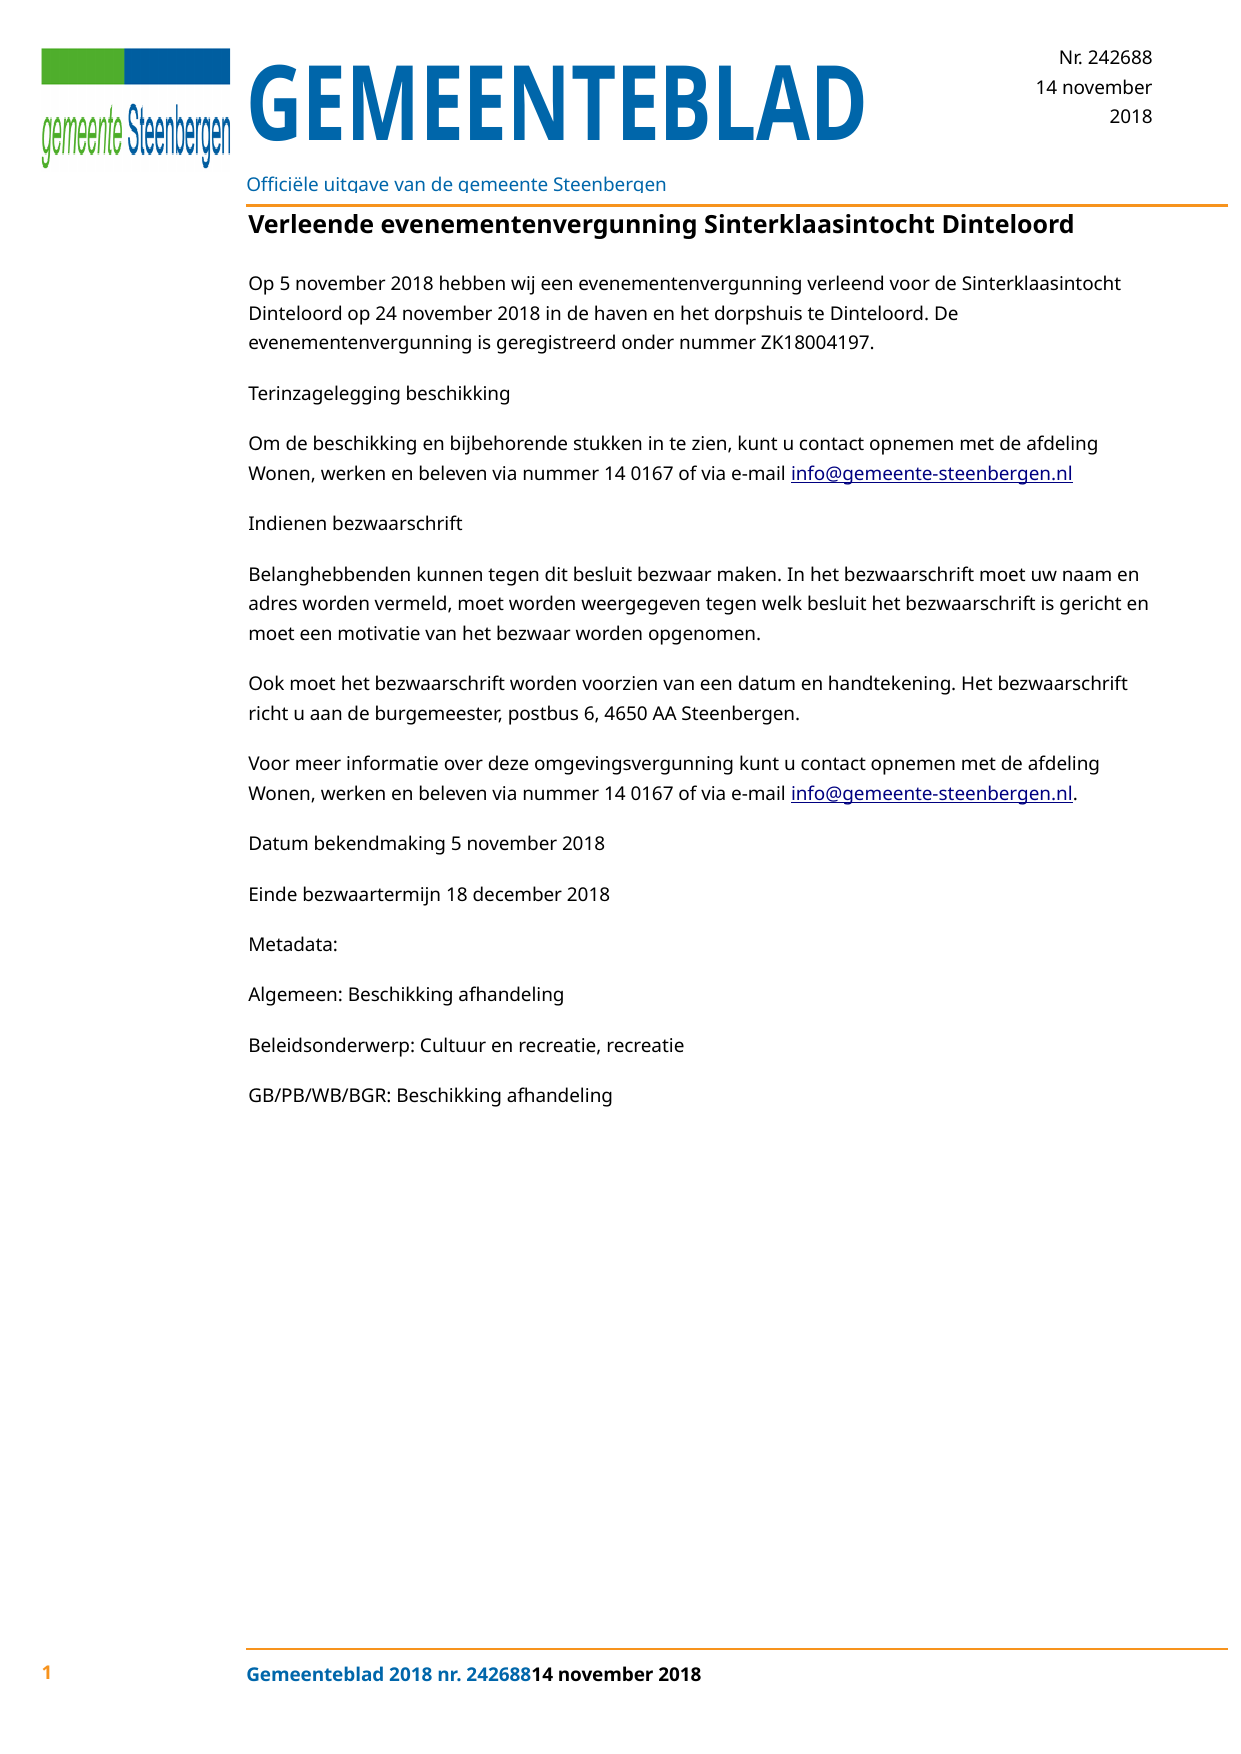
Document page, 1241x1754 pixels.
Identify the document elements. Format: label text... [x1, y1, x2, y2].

text Terinzagelegging beschikking [248, 380, 1152, 406]
text Metadata: [248, 931, 1152, 957]
text Ook moet het bezwaarschrift worden voorzien van een datum en handtekening. Het bezwaarschrift richt u aan de burgemeester, postbus 6, 4650 AA Steenbergen. [248, 670, 1152, 726]
text GB/PB/WB/BGR: Beschikking afhandeling [248, 1082, 1152, 1108]
text Algemeen: Beschikking afhandeling [248, 982, 1152, 1007]
text Belanghebbenden kunnen tegen dit besluit bezwaar maken. In het bezwaarschrift moet uw naam en adres worden vermeld, moet worden weergegeven tegen welk besluit het bezwaarschrift is gericht en moet een motivatie van het bezwaar worden opgenomen. [248, 561, 1152, 646]
text Verleende evenementenvergunning Sinterklaasintocht Dinteloord [248, 207, 1152, 241]
text Beleidsonderwerp: Cultuur en recreatie, recreatie [248, 1032, 1152, 1058]
text Einde bezwaartermijn 18 december 2018 [248, 881, 1152, 906]
text Voor meer informatie over deze omgevingsvergunning kunt u contact opnemen met de afdeling Wonen, werken en beleven via nummer 14 0167 of via e-mail info@gemeente-steenbergen.nl. [248, 750, 1152, 806]
text Om de beschikking en bijbehorende stukken in te zien, kunt u contact opnemen met de afdeling Wonen, werken en beleven via nummer 14 0167 of via e-mail info@gemeente-steenbergen.nl [248, 430, 1152, 486]
text Op 5 november 2018 hebben wij een evenementenvergunning verleend voor de Sinterklaasintocht Dinteloord op 24 november 2018 in de haven en het dorpshuis te Dinteloord. De evenementenvergunning is geregistreerd onder nummer ZK18004197. [248, 270, 1152, 355]
picture [41, 47, 231, 172]
text Datum bekendmaking 5 november 2018 [248, 830, 1152, 856]
text Indienen bezwaarschrift [248, 510, 1152, 536]
